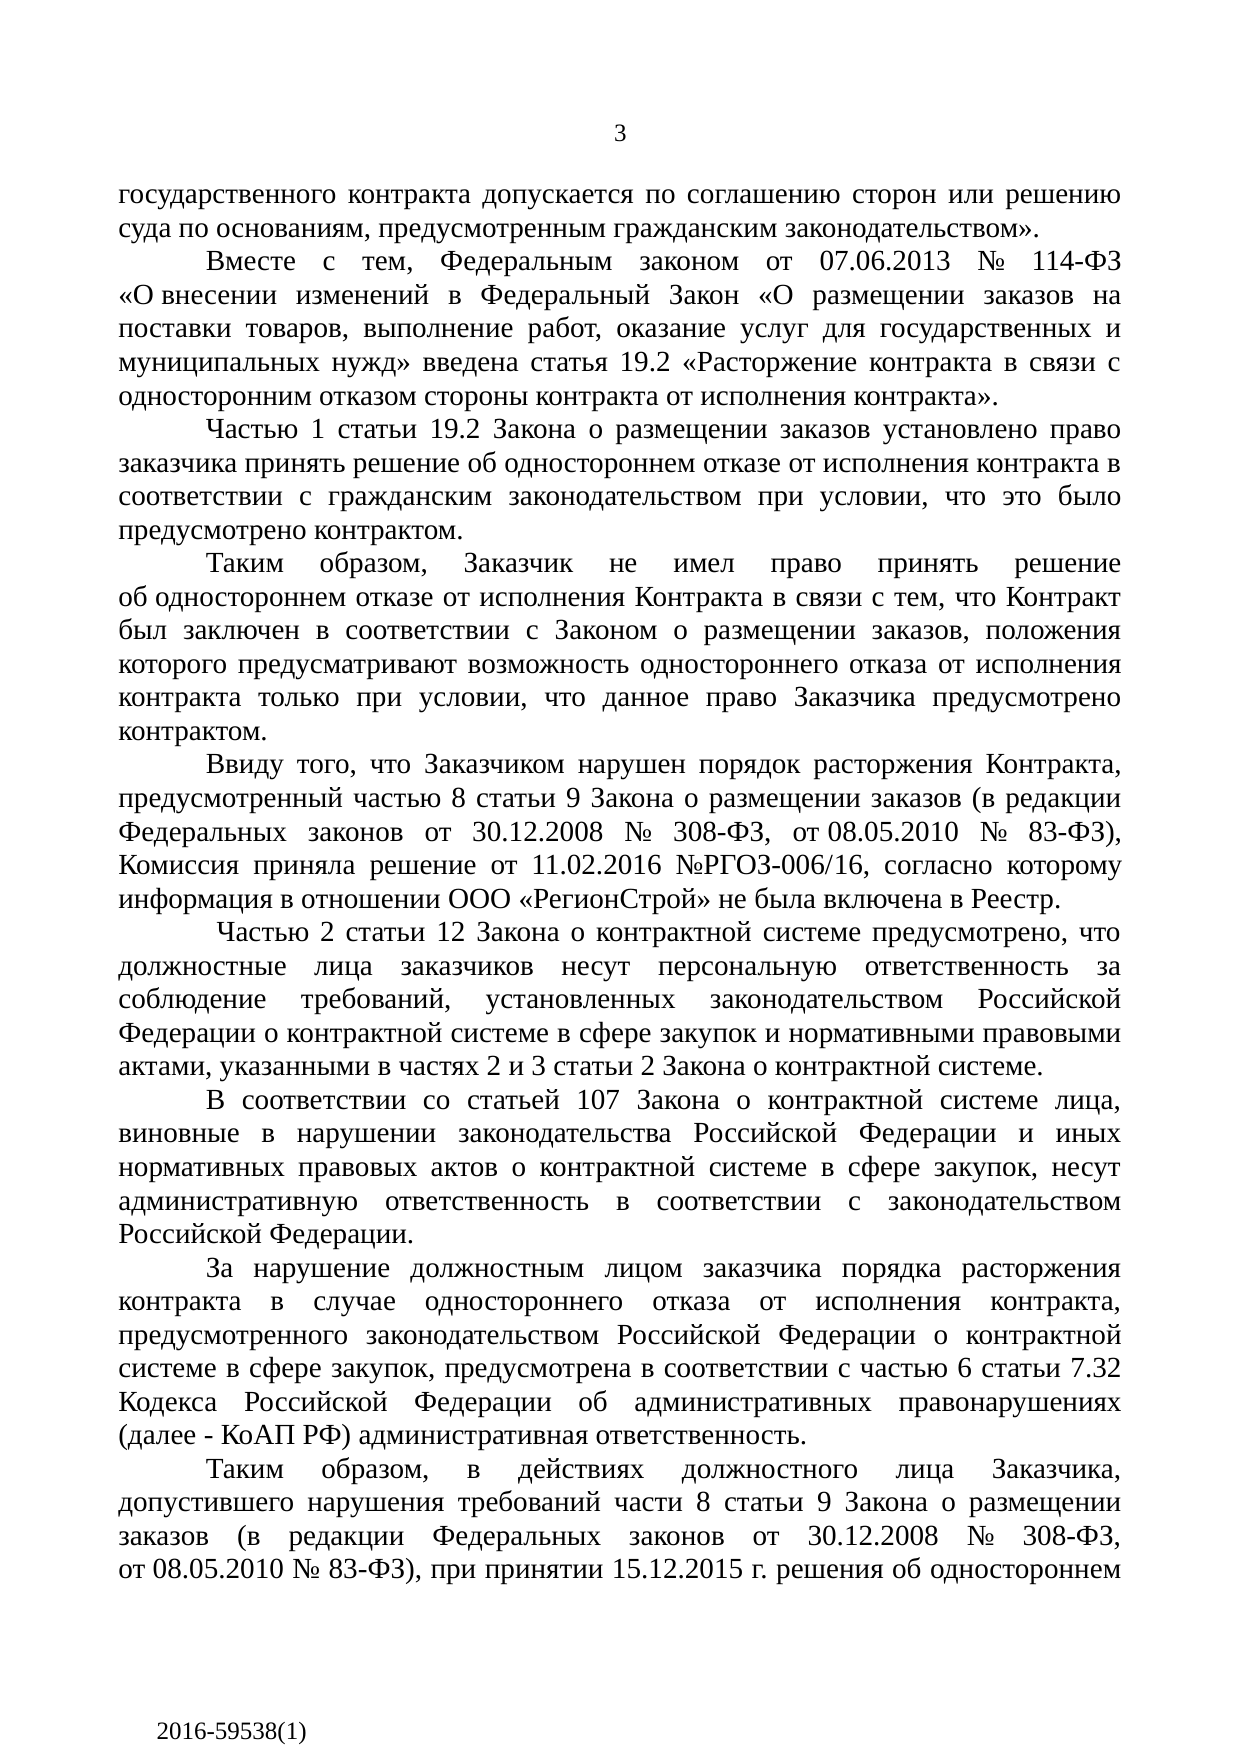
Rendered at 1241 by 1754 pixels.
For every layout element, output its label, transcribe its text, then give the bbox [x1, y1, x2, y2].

text За нарушение должностным лицом заказчика порядка расторжения контракта в случае одностороннего отказа от исполнения контракта, предусмотренного законодательством Российской Федерации о контрактной системе в сфере закупок, предусмотрена в соответствии с частью 6 статьи 7.32 Кодекса Российской Федерации об административных правонарушениях (далее - КоАП РФ) административная ответственность. [118, 1250, 1122, 1451]
text В соответствии со статьей 107 Закона о контрактной системе лица, виновные в нарушении законодательства Российской Федерации и иных нормативных правовых актов о контрактной системе в сфере закупок, несут административную ответственность в соответствии с законодательством Российской Федерации. [118, 1082, 1122, 1250]
text Частью 1 статьи 19.2 Закона о размещении заказов установлено право заказчика принять решение об одностороннем отказе от исполнения контракта в соответствии с гражданским законодательством при условии, что это было предусмотрено контрактом. [118, 411, 1122, 545]
text государственного контракта допускается по соглашению сторон или решению суда по основаниям, предусмотренным гражданским законодательством». [118, 176, 1122, 243]
text Таким образом, в действиях должностного лица Заказчика, допустившего нарушения требований части 8 статьи 9 Закона о размещении заказов (в редакции Федеральных законов от 30.12.2008 № 308-ФЗ, от 08.05.2010 № 83-ФЗ), при принятии 15.12.2015 г. решения об одностороннем [118, 1451, 1122, 1585]
text Частью 2 статьи 12 Закона о контрактной системе предусмотрено, что должностные лица заказчиков несут персональную ответственность за соблюдение требований, установленных законодательством Российской Федерации о контрактной системе в сфере закупок и нормативными правовыми актами, указанными в частях 2 и 3 статьи 2 Закона о контрактной системе. [118, 914, 1122, 1082]
text Ввиду того, что Заказчиком нарушен порядок расторжения Контракта, предусмотренный частью 8 статьи 9 Закона о размещении заказов (в редакции Федеральных законов от 30.12.2008 № 308-ФЗ, от 08.05.2010 № 83-ФЗ), Комиссия приняла решение от 11.02.2016 №РГОЗ-006/16, согласно которому информация в отношении ООО «РегионСтрой» не была включена в Реестр. [118, 747, 1122, 914]
text Вместе с тем, Федеральным законом от 07.06.2013 № 114-ФЗ «О внесении изменений в Федеральный Закон «О размещении заказов на поставки товаров, выполнение работ, оказание услуг для государственных и муниципальных нужд» введена статья 19.2 «Расторжение контракта в связи с односторонним отказом стороны контракта от исполнения контракта». [118, 243, 1122, 411]
text Таким образом, Заказчик не имел право принять решение об одностороннем отказе от исполнения Контракта в связи с тем, что Контракт был заключен в соответствии с Законом о размещении заказов, положения которого предусматривают возможность одностороннего отказа от исполнения контракта только при условии, что данное право Заказчика предусмотрено контрактом. [118, 545, 1122, 747]
